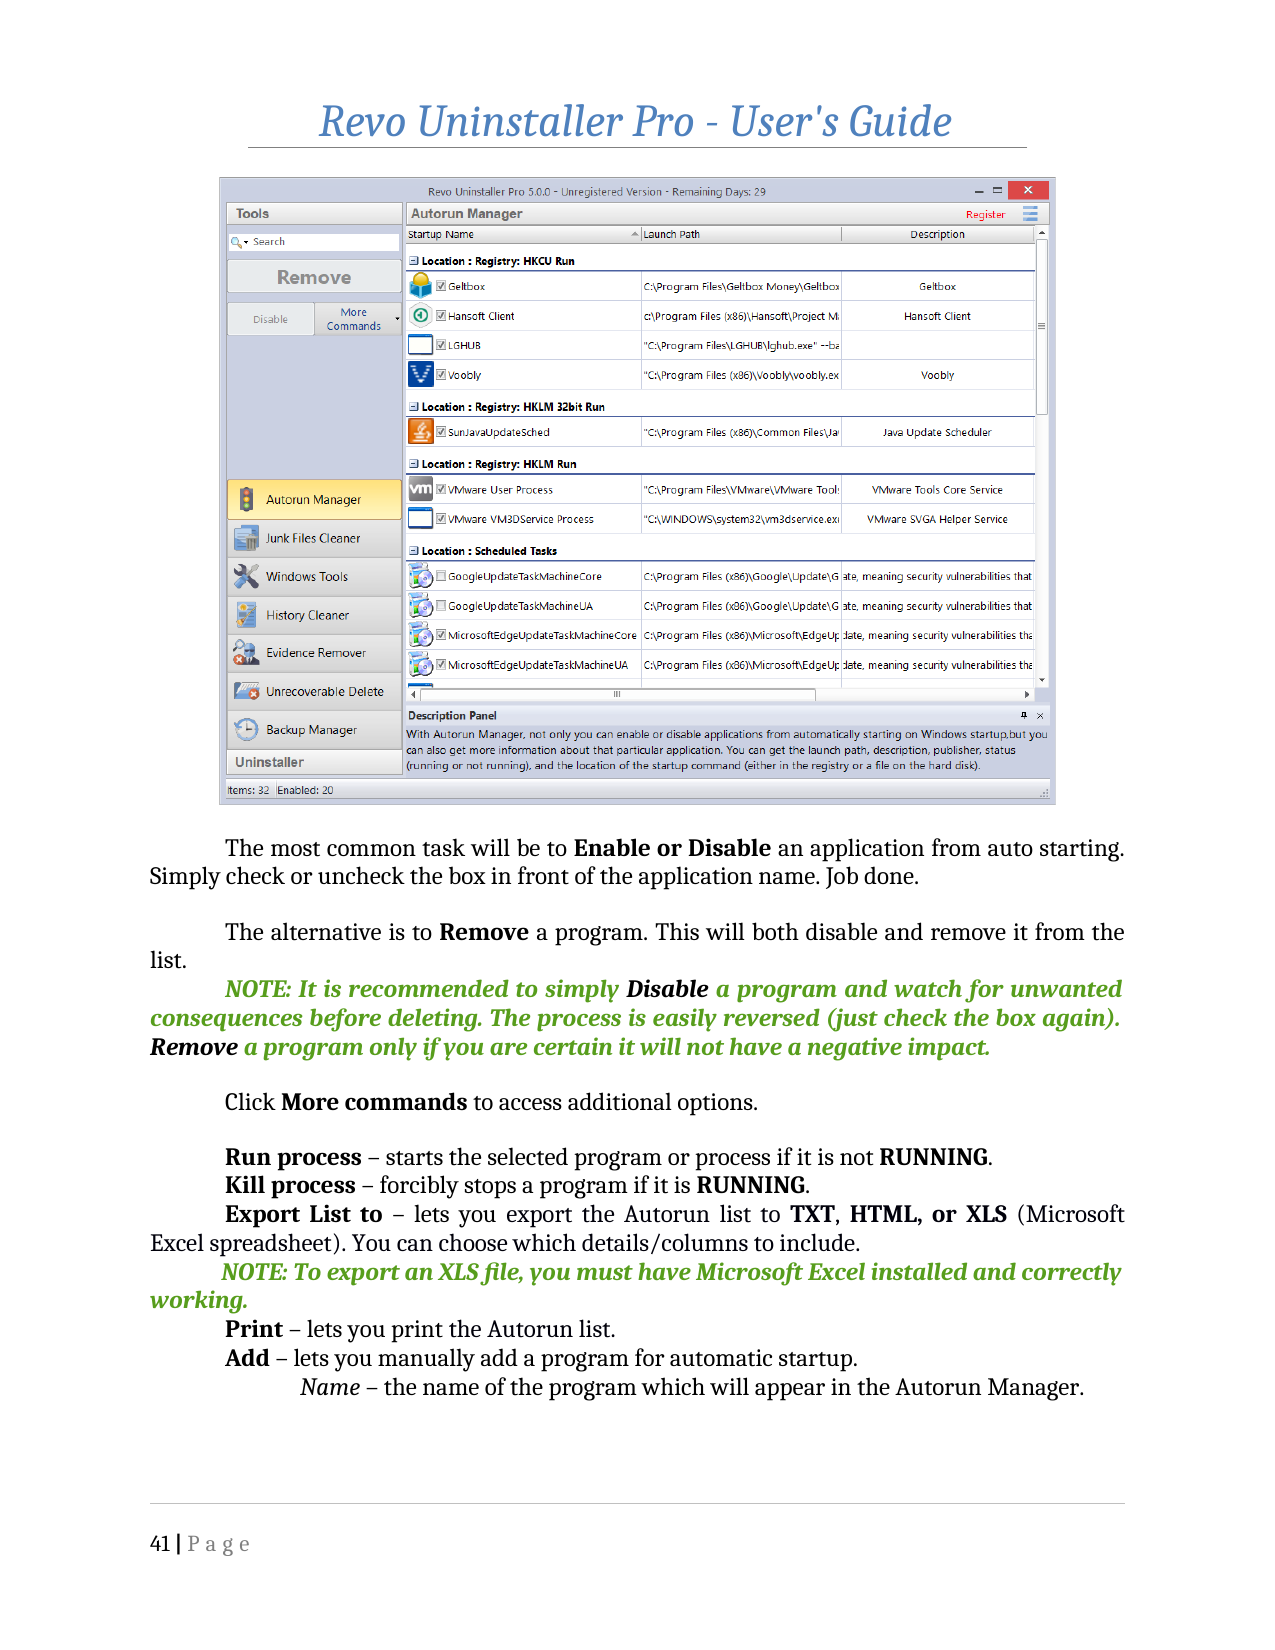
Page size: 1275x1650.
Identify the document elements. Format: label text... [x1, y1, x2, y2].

text Run process – starts the selected program or process if it is not RUNNING. [150, 1143, 1125, 1171]
text Print – lets you print the Autorun list. [150, 1315, 1125, 1344]
text Export List to – lets you export the Autorun list to TXT, HTML, or XLS (Microsoft Excel spreadsheet). You can choose which details/columns to include. [150, 1200, 1125, 1258]
text NOTE: It is recommended to simply Disable a program and watch for unwanted consequences before deleting. The process is easily reversed (just check the box again). Remove a program only if you are certain it will not have a negative impact. [150, 975, 1125, 1061]
text Name – the name of the program which will appear in the Autorun Manager. [150, 1373, 1125, 1401]
text Click More commands to access additional options. [150, 1087, 1125, 1116]
text The alternative is to Remove a program. This will both disable and remove it from the list. [150, 917, 1125, 975]
text Add – lets you manually add a program for automatic startup. [150, 1344, 1125, 1373]
text The most common task will be to Enable or Disable an application from auto starting. Simply check or uncheck the box in front of the application name. Job done. [150, 833, 1125, 891]
text Kill process – forcibly stops a program if it is RUNNING. [150, 1171, 1125, 1200]
text NOTE: To export an XLS file, you must have Microsoft Excel installed and correctly working. [150, 1258, 1125, 1315]
